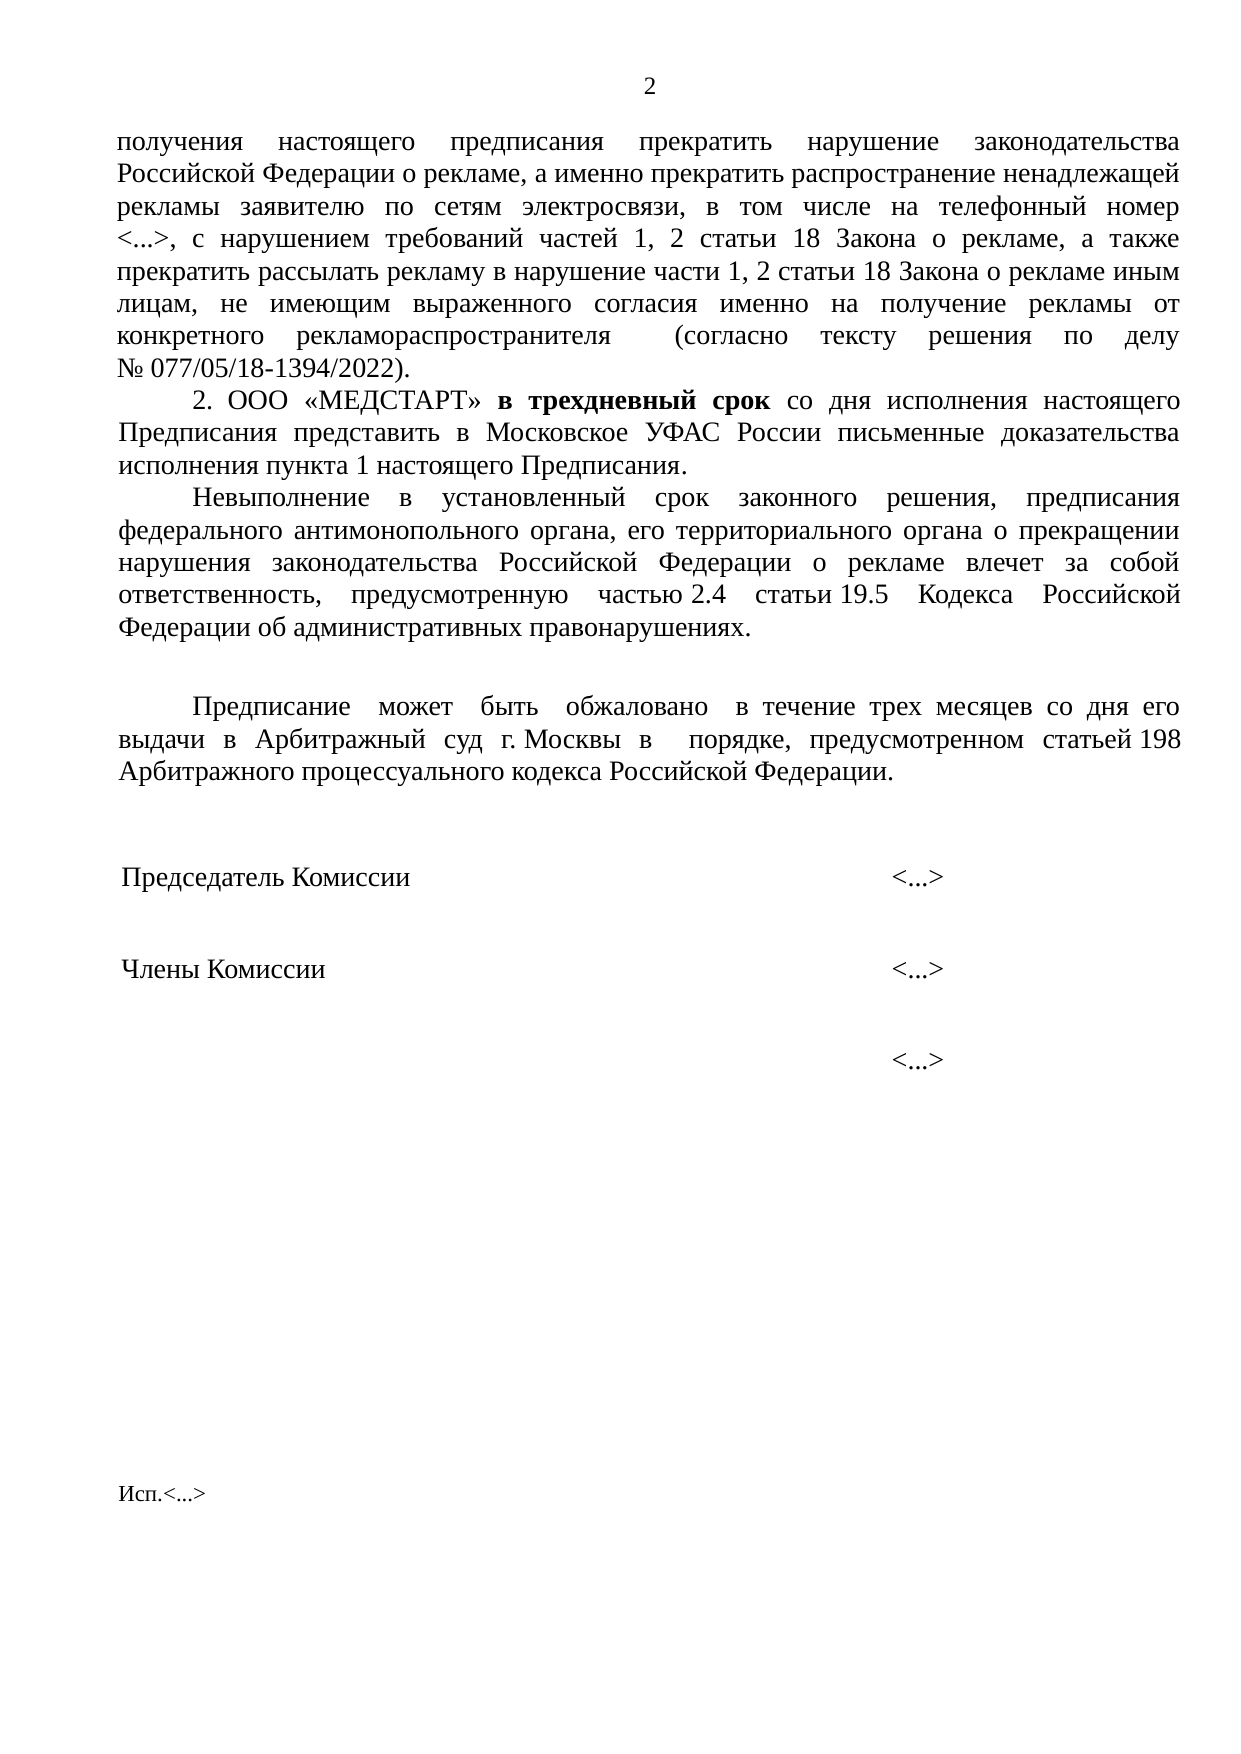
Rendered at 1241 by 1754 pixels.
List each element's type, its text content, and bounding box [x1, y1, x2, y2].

text Предписание может быть обжаловано в течение трех месяцев со дня его выдачи в Арбитражный суд г. Москвы в порядке, предусмотренном статьей 198 Арбитражного процессуального кодекса Российской Федерации. [118, 689, 1181, 787]
table_header <...> [889, 801, 1122, 893]
table_cell Члены Комиссии [118, 893, 888, 984]
text Исп.<...> [118, 1479, 1181, 1506]
table_cell <...> [889, 893, 1122, 984]
table_cell <...> [889, 984, 1122, 1076]
text 2. ООО «МЕДСТАРТ» в трехдневный срок со дня исполнения настоящего Предписания представить в Московское УФАС России письменные доказательства исполнения пункта 1 настоящего Предписания. [118, 383, 1181, 480]
table_cell [118, 984, 888, 1076]
text Невыполнение в установленный срок законного решения, предписания федерального антимонопольного органа, его территориального органа о прекращении нарушения законодательства Российской Федерации о рекламе влечет за собой ответственность, предусмотренную частью 2.4 статьи 19.5 Кодекса Российской Федерации об административных правонарушениях. [118, 480, 1181, 642]
table_header Председатель Комиссии [118, 801, 888, 893]
text получения настоящего предписания прекратить нарушение законодательства Российской Федерации о рекламе, а именно прекратить распространение ненадлежащей рекламы заявителю по сетям электросвязи, в том числе на телефонный номер <...>, с нарушением требований частей 1, 2 статьи 18 Закона о рекламе, а также прекратить рассылать рекламу в нарушение части 1, 2 статьи 18 Закона о рекламе иным лицам, не имеющим выраженного согласия именно на получение рекламы от конкретного рекламораспространителя (согласно тексту решения по делу № 077/05/18-1394/2022). [117, 124, 1181, 383]
